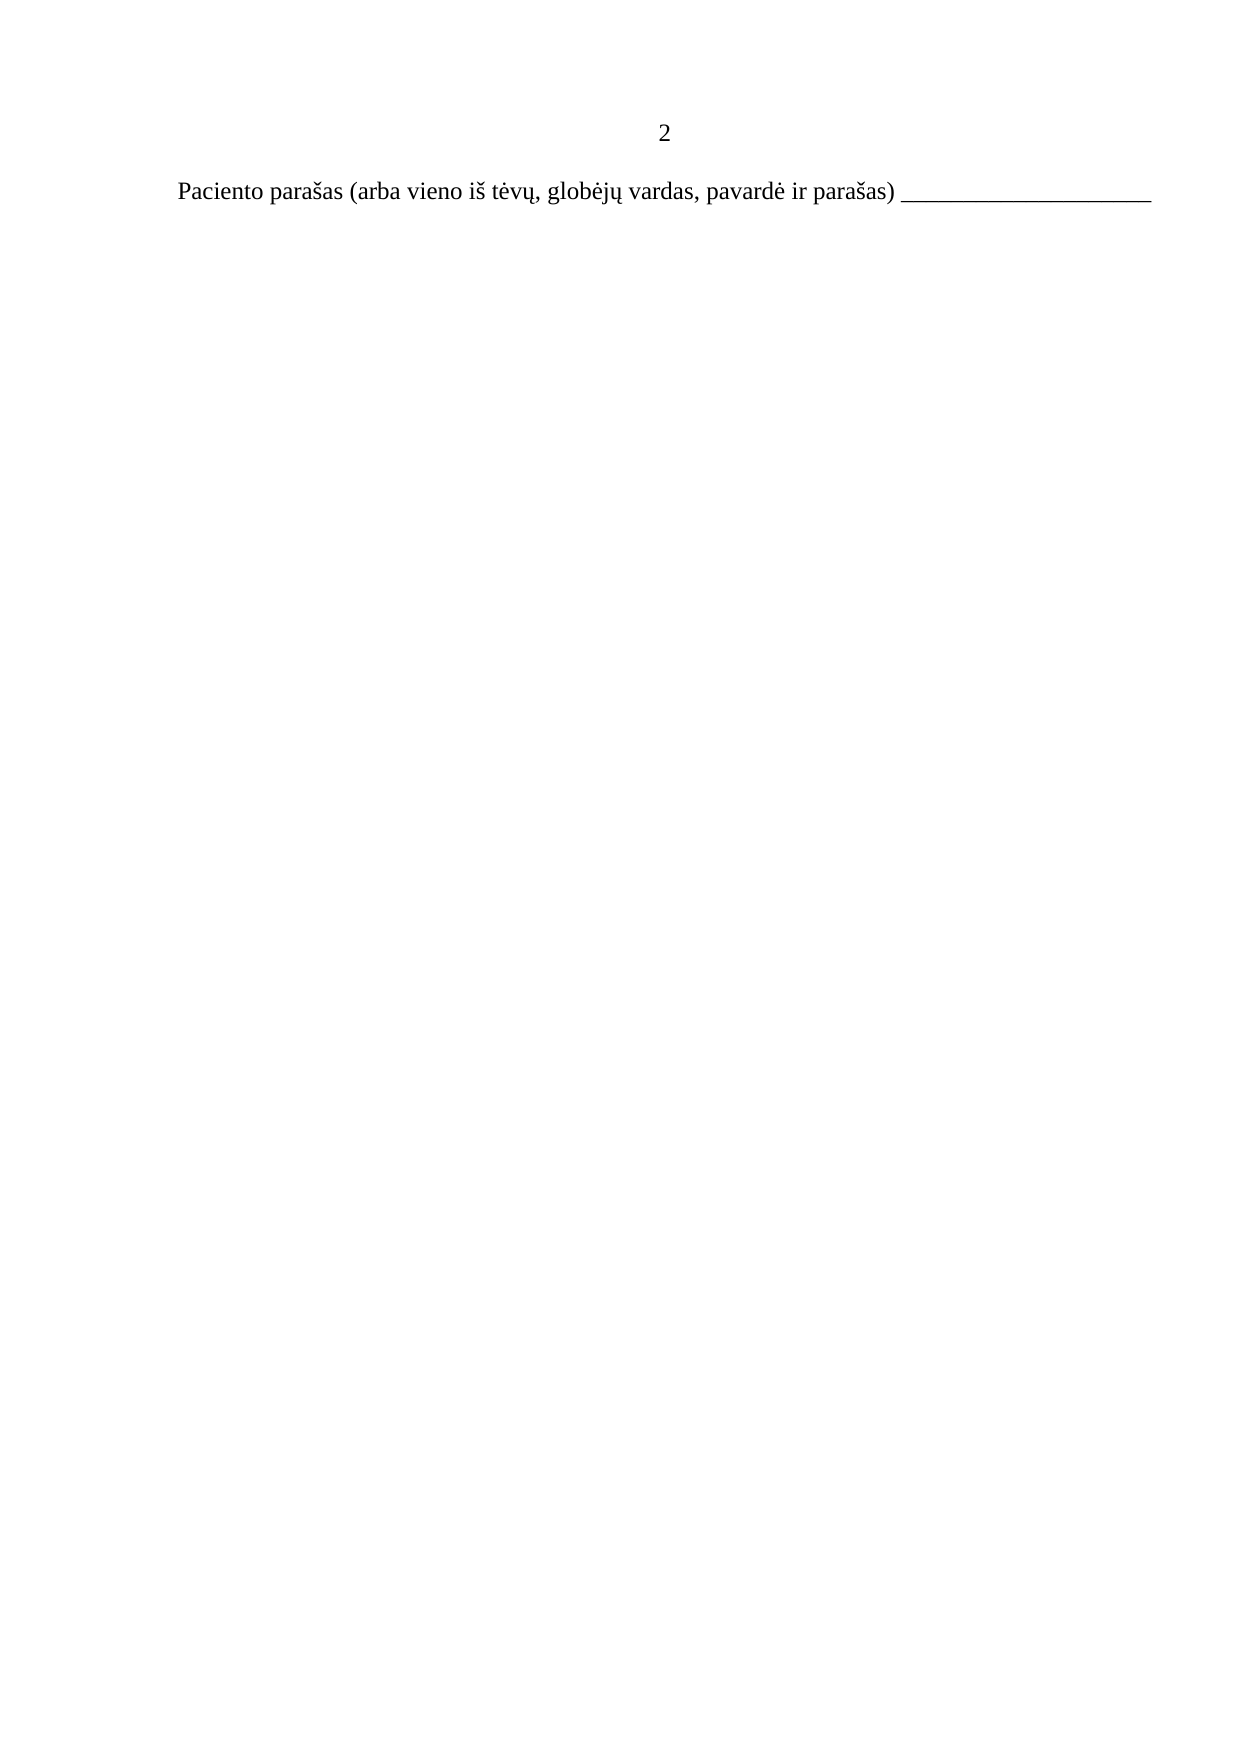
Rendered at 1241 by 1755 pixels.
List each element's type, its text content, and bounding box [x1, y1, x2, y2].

text Paciento parašas (arba vieno iš tėvų, globėjų vardas, pavardė ir parašas) ____________________ [177, 176, 1152, 205]
